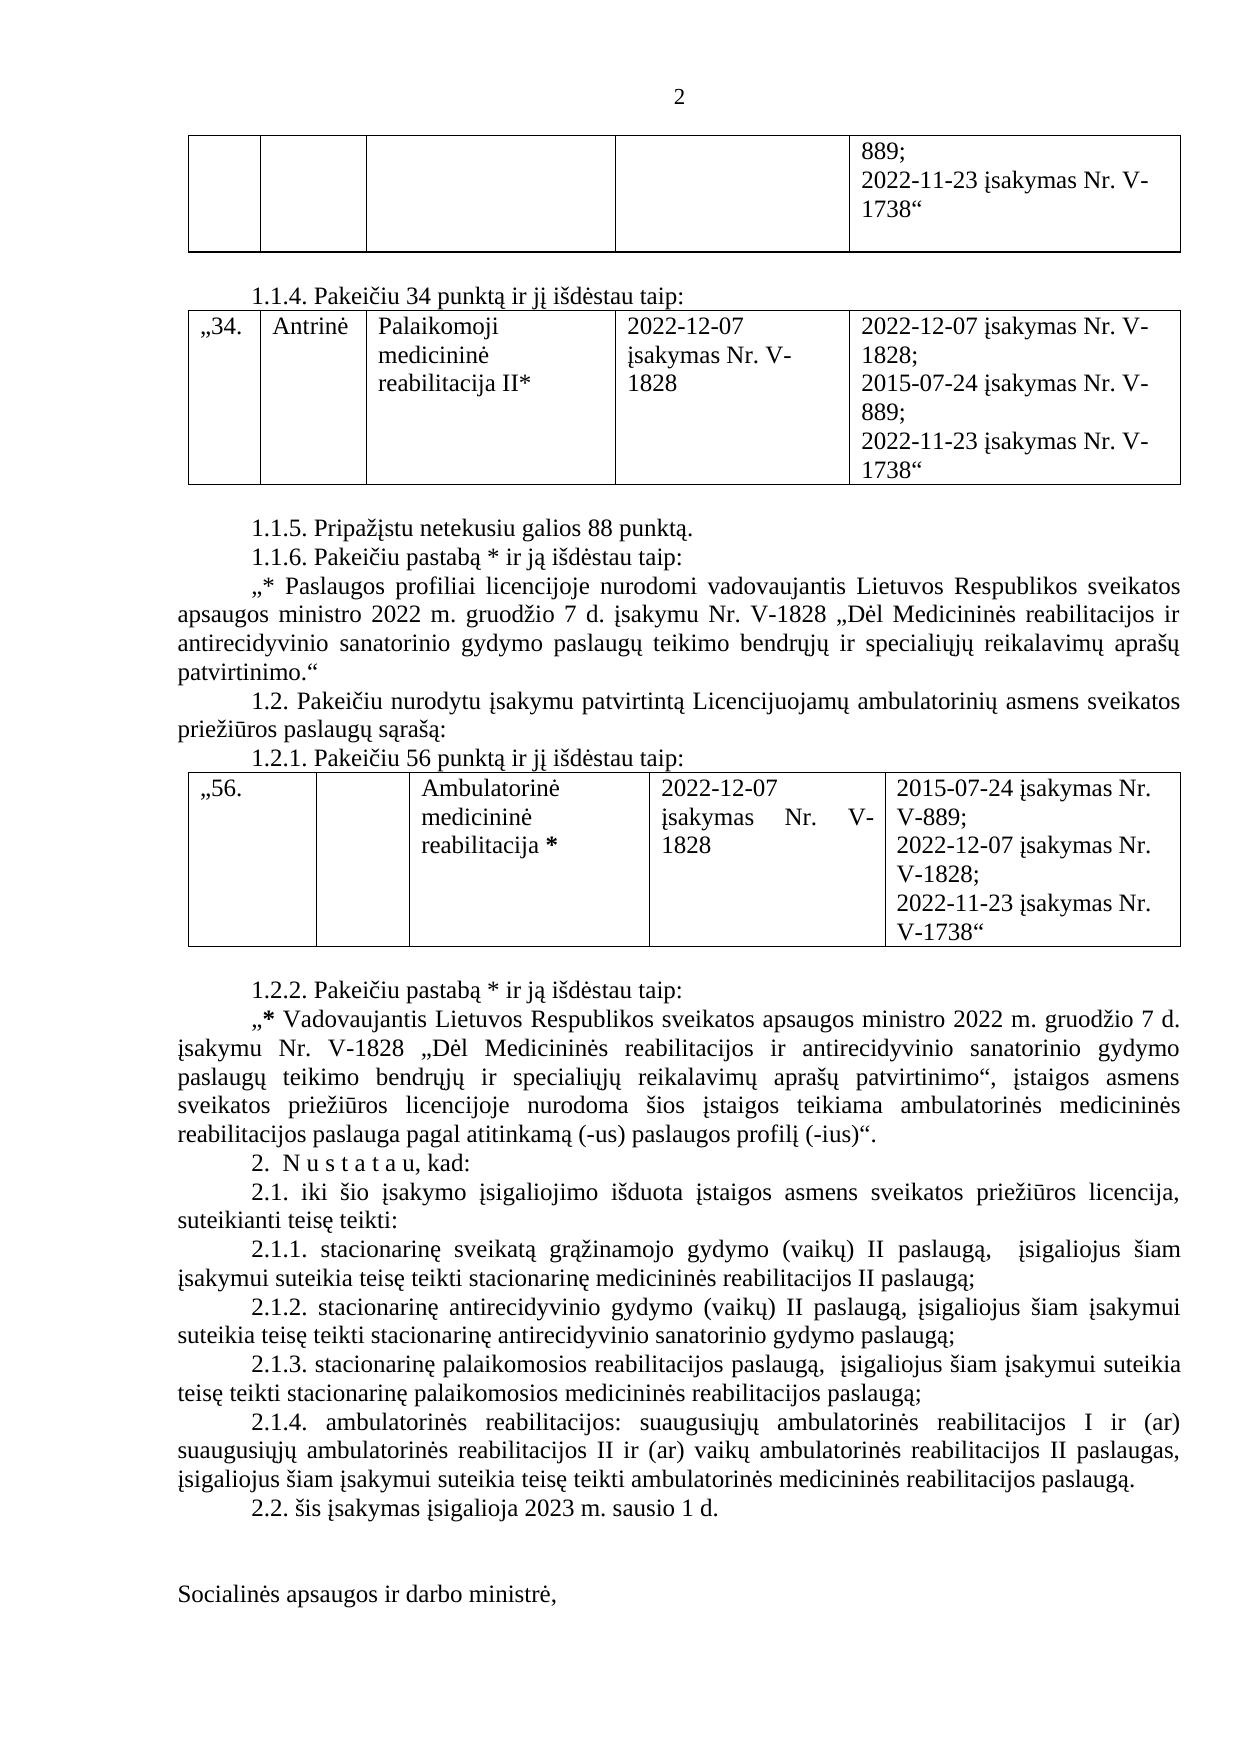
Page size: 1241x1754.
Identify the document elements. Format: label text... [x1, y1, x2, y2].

text 1.2.1. Pakeičiu 56 punktą ir jį išdėstau taip: [177, 743, 1181, 772]
text 2.1.2. stacionarinę antirecidyvinio gydymo (vaikų) II paslaugą, įsigaliojus šiam įsakymui suteikia teisę teikti stacionarinę antirecidyvinio sanatorinio gydymo paslaugą; [177, 1292, 1181, 1349]
table_header 2022-12-07 įsakymas Nr. V-1828 [616, 311, 849, 483]
table_header [317, 773, 409, 946]
table_header [189, 136, 260, 251]
table_header [261, 136, 366, 251]
text 2.1.3. stacionarinę palaikomosios reabilitacijos paslaugą, įsigaliojus šiam įsakymui suteikia teisę teikti stacionarinę palaikomosios medicininės reabilitacijos paslaugą; [177, 1349, 1181, 1407]
table_header [616, 136, 849, 251]
text 2.1. iki šio įsakymo įsigaliojimo išduota įstaigos asmens sveikatos priežiūros licencija, suteikianti teisę teikti: [177, 1177, 1181, 1234]
table_header Ambulatorinė medicininė reabilitacija * [410, 773, 649, 946]
table_header Antrinė [261, 311, 366, 483]
table_header 2022-12-07 įsakymas Nr. V-1828 [650, 773, 885, 946]
table_header „34. [189, 311, 260, 483]
text „* Vadovaujantis Lietuvos Respublikos sveikatos apsaugos ministro 2022 m. gruodžio 7 d. įsakymu Nr. V-1828 „Dėl Medicininės reabilitacijos ir antirecidyvinio sanatorinio gydymo paslaugų teikimo bendrųjų ir specialiųjų reikalavimų aprašų patvirtinimo“, įstaigos asmens sveikatos priežiūros licencijoje nurodoma šios įstaigos teikiama ambulatorinės medicininės reabilitacijos paslauga pagal atitinkamą (-us) paslaugos profilį (-ius)“. [177, 1004, 1181, 1148]
text 2.1.4. ambulatorinės reabilitacijos: suaugusiųjų ambulatorinės reabilitacijos I ir (ar) suaugusiųjų ambulatorinės reabilitacijos II ir (ar) vaikų ambulatorinės reabilitacijos II paslaugas, įsigaliojus šiam įsakymui suteikia teisę teikti ambulatorinės medicininės reabilitacijos paslaugą. [177, 1407, 1181, 1493]
table_header 2015-07-24 įsakymas Nr. V-889; 2022-12-07 įsakymas Nr. V-1828; 2022-11-23 įsakymas Nr. V-1738“ [886, 773, 1180, 946]
table_header 2022-12-07 įsakymas Nr. V-1828; 2015-07-24 įsakymas Nr. V-889; 2022-11-23 įsakymas Nr. V-1738“ [850, 311, 1180, 483]
text 1.1.4. Pakeičiu 34 punktą ir jį išdėstau taip: [177, 281, 1181, 310]
text 1.2.2. Pakeičiu pastabą * ir ją išdėstau taip: [177, 975, 1181, 1004]
text 1.1.5. Pripažįstu netekusiu galios 88 punktą. [177, 513, 1181, 542]
table_header 889; 2022-11-23 įsakymas Nr. V-1738“ [850, 136, 1180, 251]
table_header „56. [189, 773, 316, 946]
text 2. N u s t a t a u, kad: [177, 1148, 1181, 1177]
text 1.2. Pakeičiu nurodytu įsakymu patvirtintą Licencijuojamų ambulatorinių asmens sveikatos priežiūros paslaugų sąrašą: [177, 686, 1181, 743]
table_header [367, 136, 615, 251]
text Socialinės apsaugos ir darbo ministrė, [177, 1579, 1181, 1608]
text 1.1.6. Pakeičiu pastabą * ir ją išdėstau taip: [177, 542, 1181, 571]
text „* Paslaugos profiliai licencijoje nurodomi vadovaujantis Lietuvos Respublikos sveikatos apsaugos ministro 2022 m. gruodžio 7 d. įsakymu Nr. V-1828 „Dėl Medicininės reabilitacijos ir antirecidyvinio sanatorinio gydymo paslaugų teikimo bendrųjų ir specialiųjų reikalavimų aprašų patvirtinimo.“ [177, 571, 1181, 686]
table_header Palaikomoji medicininė reabilitacija II* [367, 311, 615, 483]
text 2.1.1. stacionarinę sveikatą grąžinamojo gydymo (vaikų) II paslaugą, įsigaliojus šiam įsakymui suteikia teisę teikti stacionarinę medicininės reabilitacijos II paslaugą; [177, 1234, 1181, 1292]
text 2.2. šis įsakymas įsigalioja 2023 m. sausio 1 d. [177, 1493, 1181, 1522]
